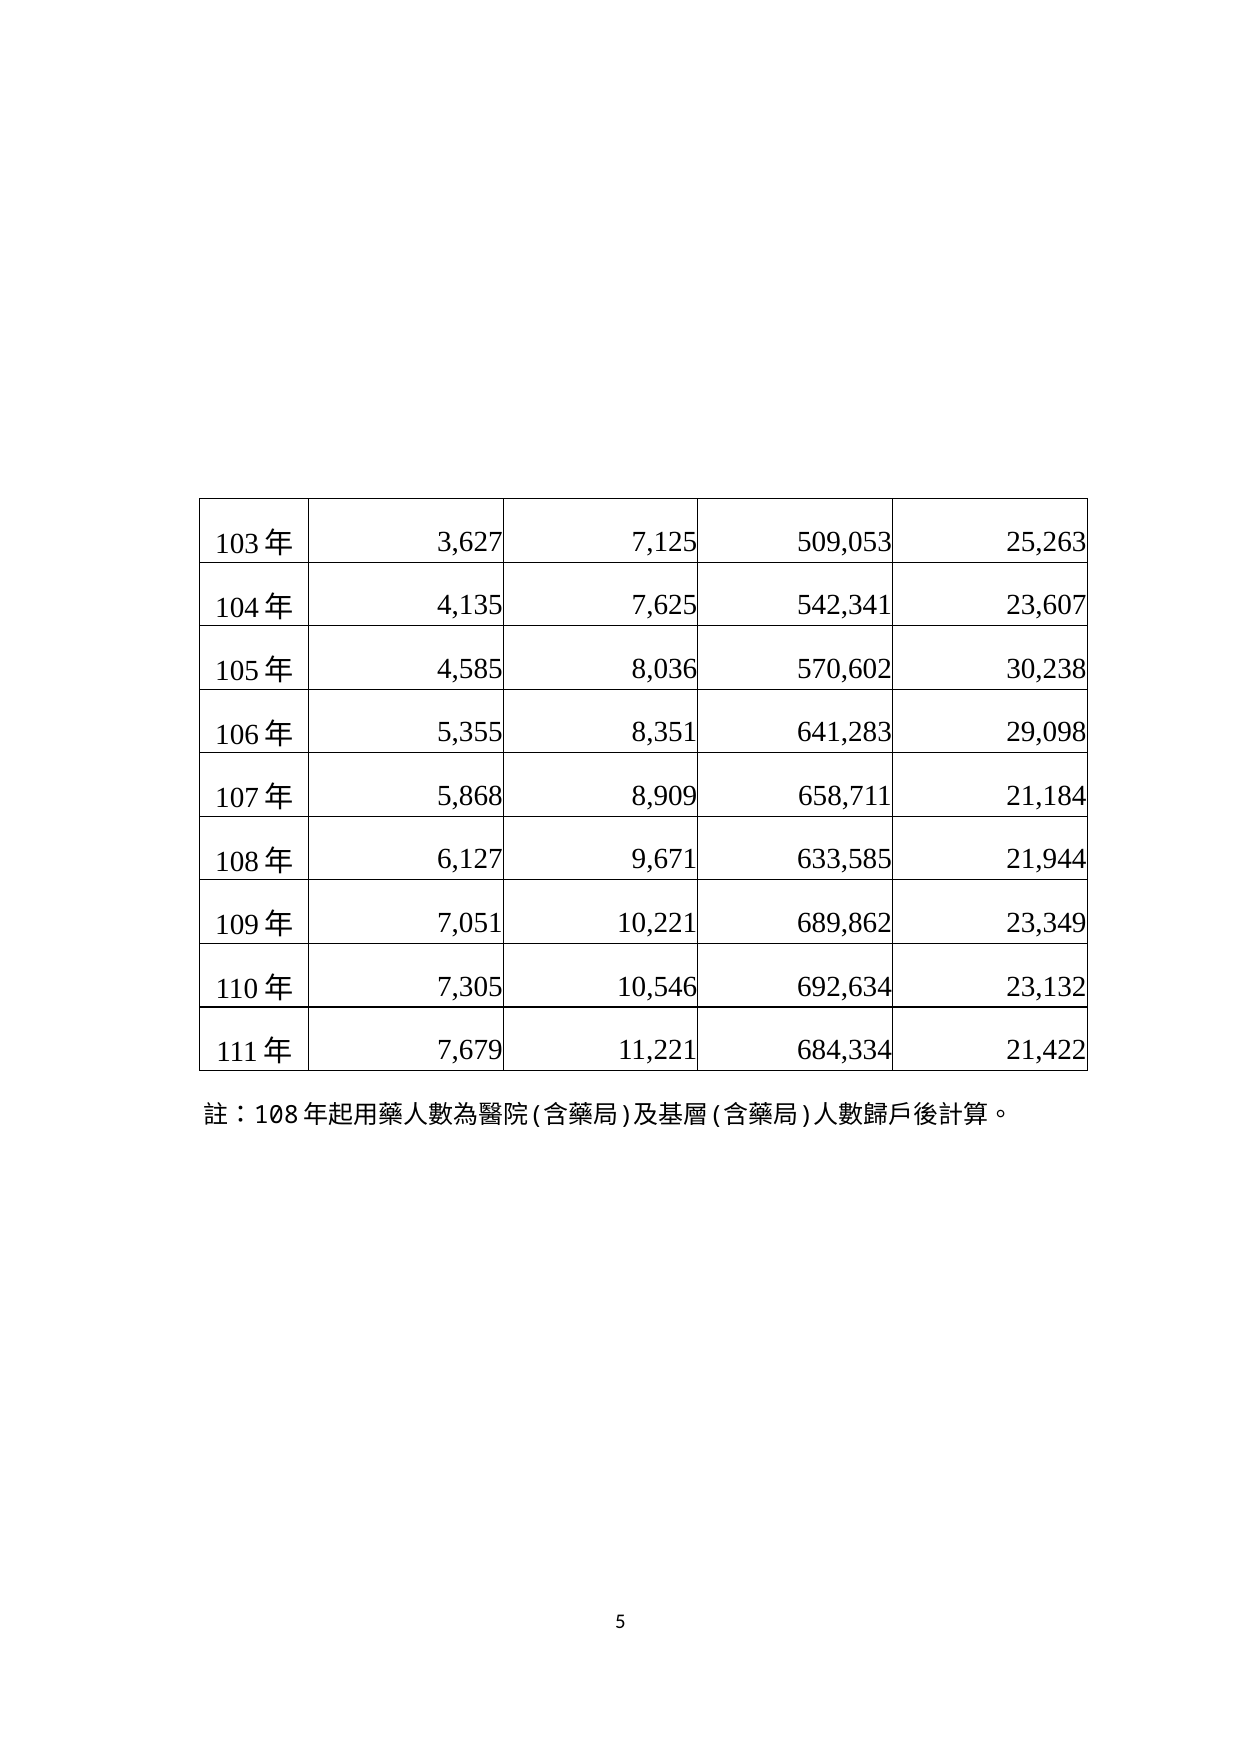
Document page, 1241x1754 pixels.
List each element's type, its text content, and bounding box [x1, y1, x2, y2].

table_cell 110年 [200, 944, 308, 1006]
table_cell 11,221 [504, 1008, 697, 1070]
table_cell 29,098 [893, 690, 1087, 752]
table_cell 23,132 [893, 944, 1087, 1006]
table_cell 658,711 [698, 753, 892, 816]
table_cell 7,679 [309, 1008, 503, 1070]
table_cell 7,125 [504, 499, 697, 562]
table_cell 10,221 [504, 880, 697, 943]
table_cell 103年 [200, 499, 308, 562]
table_cell 641,283 [698, 690, 892, 752]
table_cell 5,868 [309, 753, 503, 816]
table_cell 5,355 [309, 690, 503, 752]
table_cell 104年 [200, 563, 308, 625]
table_cell 4,585 [309, 626, 503, 689]
text 註：108年起用藥人數為醫院(含藥局)及基層(含藥局)人數歸戶後計算。 [203, 1071, 1087, 1133]
table_cell 30,238 [893, 626, 1087, 689]
table_cell 8,036 [504, 626, 697, 689]
table_cell 9,671 [504, 817, 697, 879]
table_cell 108年 [200, 817, 308, 879]
table_cell 109年 [200, 880, 308, 943]
table_cell 3,627 [309, 499, 503, 562]
table_cell 23,349 [893, 880, 1087, 943]
table_cell 689,862 [698, 880, 892, 943]
table_cell 107年 [200, 753, 308, 816]
table_cell 7,051 [309, 880, 503, 943]
table_cell 8,909 [504, 753, 697, 816]
table_cell 684,334 [698, 1008, 892, 1070]
table_cell 7,305 [309, 944, 503, 1006]
table_cell 633,585 [698, 817, 892, 879]
table_cell 105年 [200, 626, 308, 689]
table_cell 542,341 [698, 563, 892, 625]
table_cell 8,351 [504, 690, 697, 752]
table_cell 111年 [200, 1008, 308, 1070]
table_cell 509,053 [698, 499, 892, 562]
table_cell 570,602 [698, 626, 892, 689]
table_cell 7,625 [504, 563, 697, 625]
table_cell 106年 [200, 690, 308, 752]
table_cell 692,634 [698, 944, 892, 1006]
table_cell 23,607 [893, 563, 1087, 625]
table_cell 6,127 [309, 817, 503, 879]
table_cell 10,546 [504, 944, 697, 1006]
table_cell 21,422 [893, 1008, 1087, 1070]
table_cell 21,944 [893, 817, 1087, 879]
table_cell 25,263 [893, 499, 1087, 562]
table_cell 4,135 [309, 563, 503, 625]
table_cell 21,184 [893, 753, 1087, 816]
